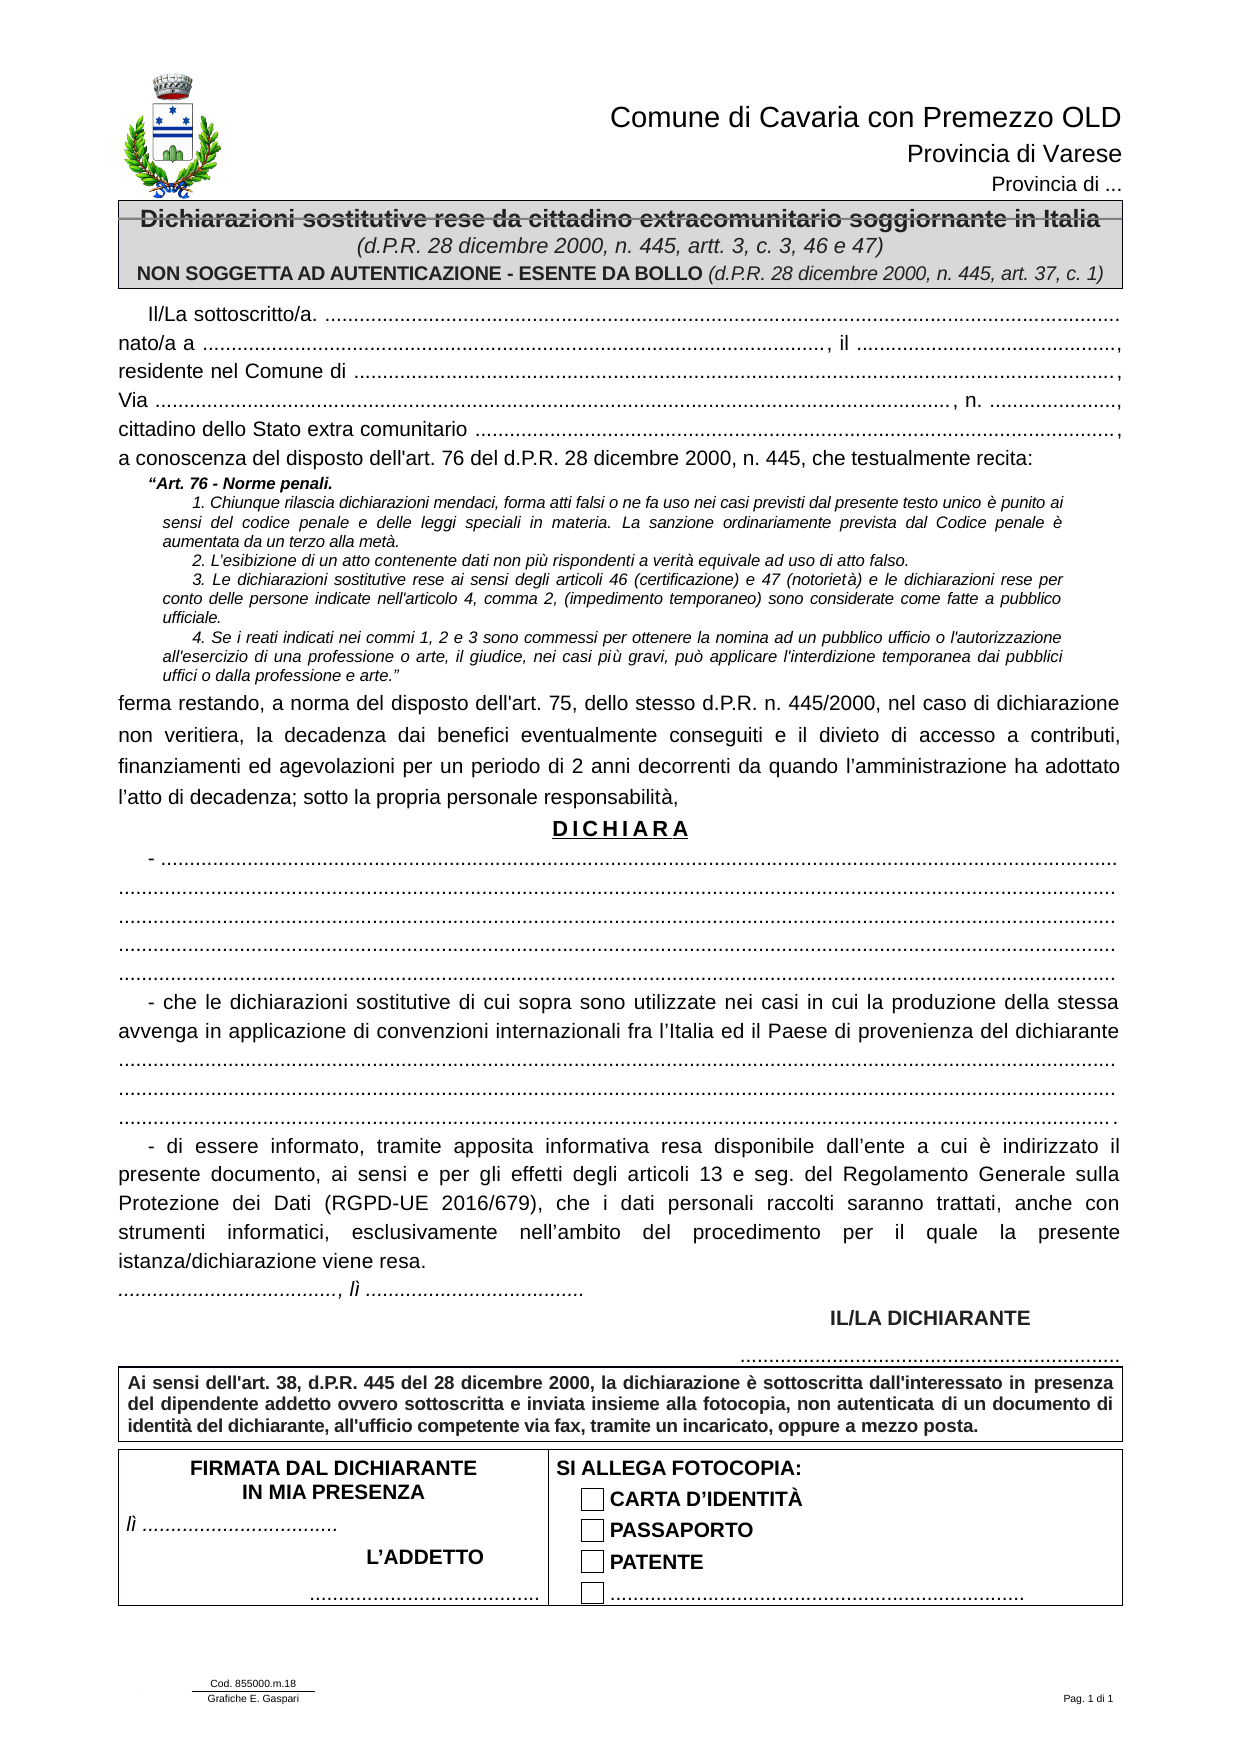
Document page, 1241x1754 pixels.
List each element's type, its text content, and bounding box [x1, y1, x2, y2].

text IL/LA DICHIARANTE [738, 1306, 1122, 1330]
text ............................................................................................................................................................................. [118, 903, 1122, 927]
text Provincia di Varese [224, 139, 1122, 168]
text - che le dichiarazioni sostitutive di cui sopra sono utilizzate nei casi in cui la produzione della stessa avvenga in applicazione di convenzioni internazionali fra l’Italia ed il Paese di provenienza del dichiarante ............................................................................................................................................................................. ............................................................................................................................................................................. ............................................................................................................................................................................. [118, 990, 1122, 1129]
table_header Dichiarazioni sostitutive rese da cittadino extracomunitario soggiornante in Italia (d.P.R. 28 dicembre 2000, n. 445, artt. 3, c. 3, 46 e 47) NON SOGGETTA AD AUTENTICAZIONE - ESENTE DA BOLLO (d.P.R. 28 dicembre 2000, n. 445, art. 37, c. 1) [119, 201, 1122, 217]
text - di essere informato, tramite apposita informativa resa disponibile dall’ente a cui è indirizzato il presente documento, ai sensi e per gli effetti degli articoli 13 e seg. del Regolamento Generale sulla Protezione dei Dati (RGPD-UE 2016/679), che i dati personali raccolti saranno trattati, anche con strumenti informatici, esclusivamente nell’ambito del procedimento per il quale la presente istanza/dichiarazione viene resa. [118, 1133, 1122, 1272]
text - ...................................................................................................................................................................... [118, 846, 1122, 870]
table_header FIRMATA DAL DICHIARANTE IN MIA PRESENZA lì .................................. L’ADDETTO ........................................ [119, 1450, 548, 1604]
text ............................................................................................................................................................................. [118, 875, 1122, 899]
text DICHIARA [118, 816, 1122, 841]
text 1. Chiunque rilascia dichiarazioni mendaci, forma atti falsi o ne fa uso nei casi previsti dal presente testo unico è punito ai sensi del codice penale e delle leggi speciali in materia. La sanzione ordinariamente prevista dal Codice penale è aumentata da un terzo alla metà. [162, 493, 1063, 551]
text ferma restando, a norma del disposto dell'art. 75, dello stesso d.P.R. n. 445/2000, nel caso di dichiarazione non veritiera, la decadenza dai benefici eventualmente conseguiti e il divieto di accesso a contributi, finanziamenti ed agevolazioni per un periodo di 2 anni decorrenti da quando l’amministrazione ha adottato l’atto di decadenza; sotto la propria personale responsabilità, [118, 691, 1122, 809]
table_header SI ALLEGA FOTOCOPIA: CARTA D’IDENTITÀ PASSAPORTO PATENTE ........................................................................ [549, 1450, 1122, 1604]
text ............................................................................................................................................................................. [118, 932, 1122, 956]
text .................................................................. [738, 1342, 1122, 1366]
text Comune di Cavaria con Premezzo OLD [224, 100, 1122, 134]
text 2. L’esibizione di un atto contenente dati non più rispondenti a verità equivale ad uso di atto falso. [162, 551, 1063, 570]
text 3. Le dichiarazioni sostitutive rese ai sensi degli articoli 46 (certificazione) e 47 (notorietà) e le dichiarazioni rese per conto delle persone indicate nell'articolo 4, comma 2, (impedimento temporaneo) sono considerate come fatte a pubblico ufficiale. [162, 570, 1063, 627]
text ............................................................................................................................................................................. [118, 961, 1122, 985]
text 4. Se i reati indicati nei commi 1, 2 e 3 sono commessi per ottenere la nomina ad un pubblico ufficio o l'autorizzazione all'esercizio di una professione o arte, il giudice, nei casi più gravi, può applicare l'interdizione temporanea dai pubblici uffici o dalla professione e arte.” [162, 627, 1063, 685]
text Provincia di ... [224, 172, 1122, 196]
picture [122, 70, 224, 201]
text Il/La sottoscritto/a. .......................................................................................................................................... nato/a a ............................................................................................................, il ............................................., residente nel Comune di ...................................................................................................................................., Via .........................................................................................................................................., n. ......................, cittadino dello Stato extra comunitario ..............................................................................................................., a conoscenza del disposto dell'art. 76 del d.P.R. 28 dicembre 2000, n. 445, che testualmente recita: [118, 302, 1122, 469]
text “Art. 76 - Norme penali. [148, 474, 1093, 493]
table_header Ai sensi dell'art. 38, d.P.R. 445 del 28 dicembre 2000, la dichiarazione è sottoscritta dall'interessato in presenza del dipendente addetto ovvero sottoscritta e inviata insieme alla fotocopia, non autenticata di un documento di identità del dichiarante, all'ufficio competente via fax, tramite un incaricato, oppure a mezzo posta. [119, 1368, 1122, 1441]
table_header Dichiarazioni sostitutive rese da cittadino extracomunitario soggiornante in Italia (d.P.R. 28 dicembre 2000, n. 445, artt. 3, c. 3, 46 e 47) NON SOGGETTA AD AUTENTICAZIONE - ESENTE DA BOLLO (d.P.R. 28 dicembre 2000, n. 445, art. 37, c. 1) [119, 220, 1122, 288]
text ......................................, lì ...................................... [118, 1277, 1122, 1301]
